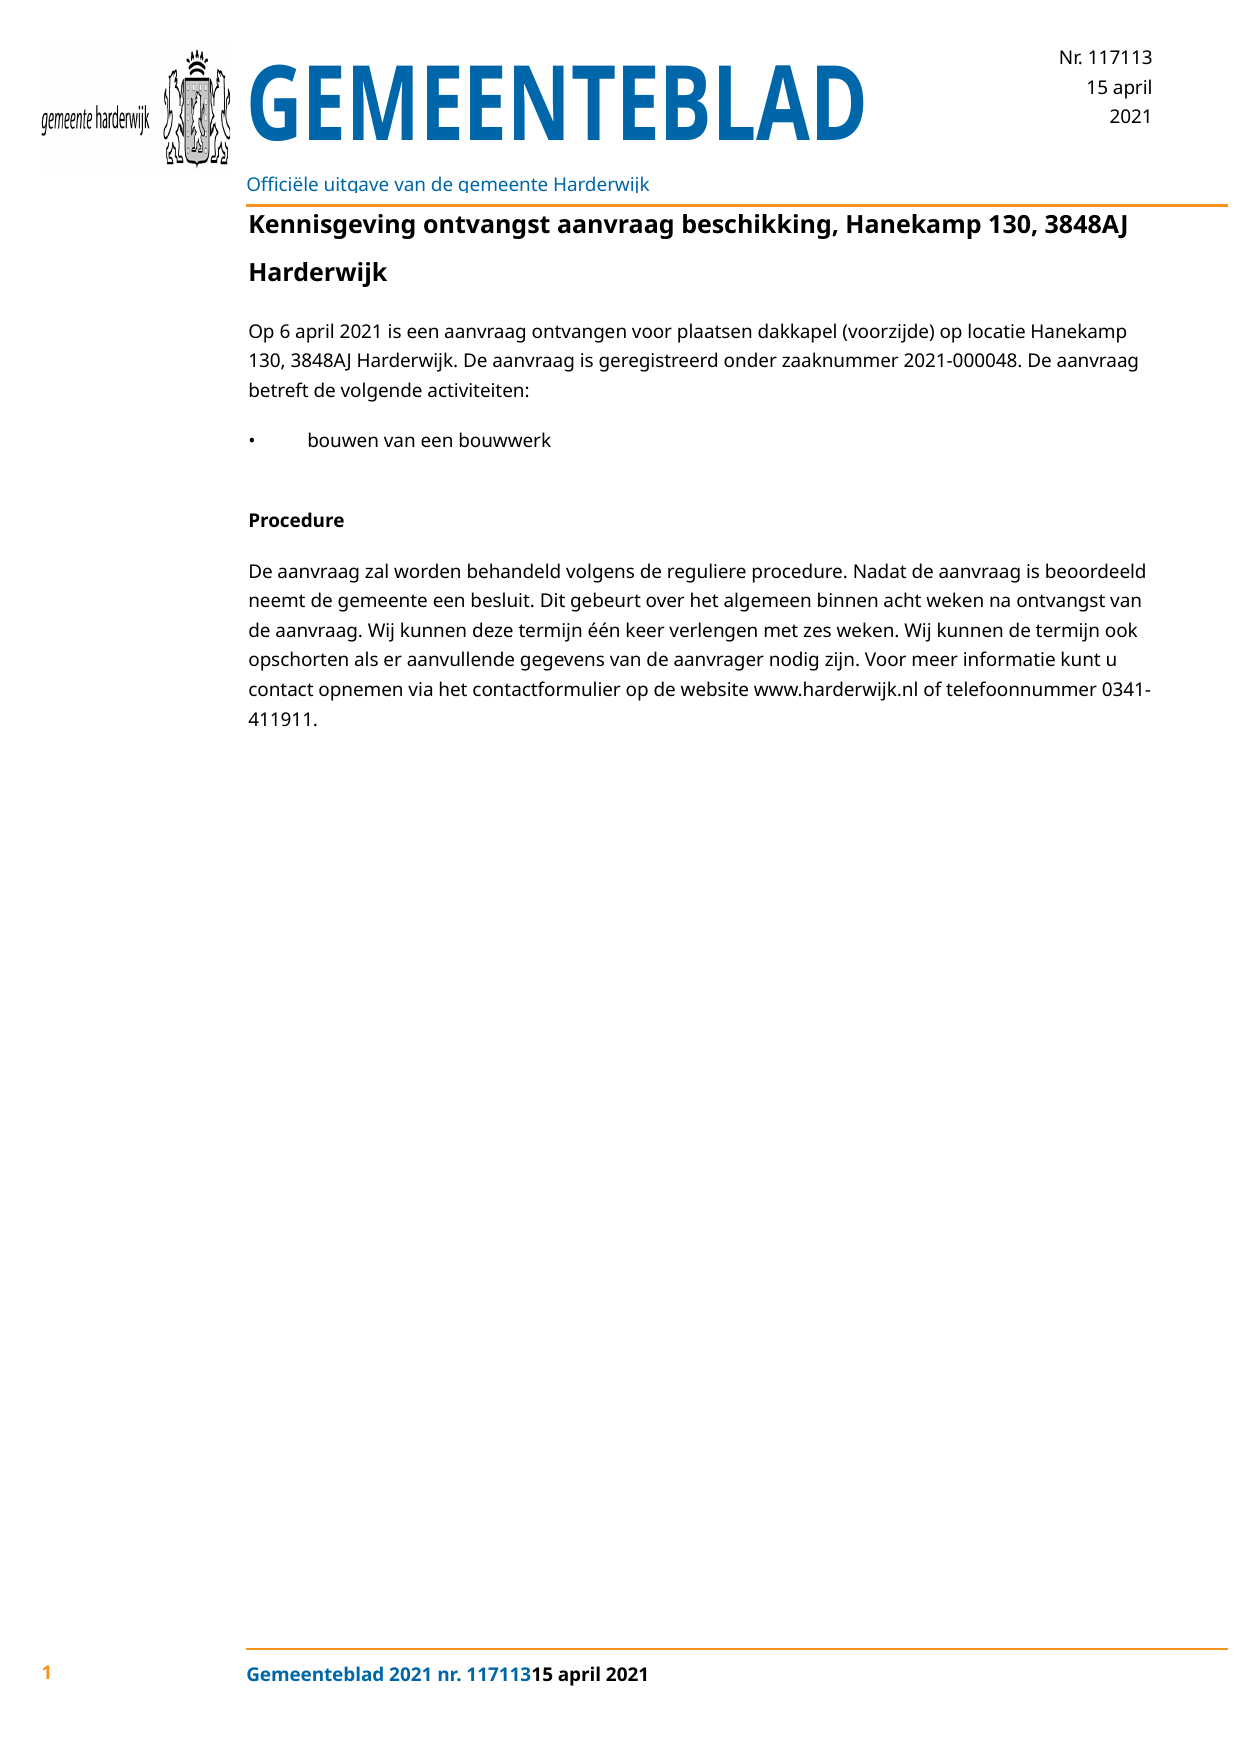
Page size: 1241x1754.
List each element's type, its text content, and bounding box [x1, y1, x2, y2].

list bouwen van een bouwwerk [248, 427, 1152, 453]
text De aanvraag zal worden behandeld volgens de reguliere procedure. Nadat de aanvraag is beoordeeld neemt de gemeente een besluit. Dit gebeurt over het algemeen binnen acht weken na ontvangst van de aanvraag. Wij kunnen deze termijn één keer verlengen met zes weken. Wij kunnen de termijn ook opschorten als er aanvullende gegevens van de aanvrager nodig zijn. Voor meer informatie kunt u contact opnemen via het contactformulier op de website www.harderwijk.nl of telefoonnummer 0341-411911. [248, 558, 1152, 732]
text Kennisgeving ontvangst aanvraag beschikking, Hanekamp 130, 3848AJ Harderwijk [248, 207, 1152, 288]
text Op 6 april 2021 is een aanvraag ontvangen voor plaatsen dakkapel (voorzijde) op locatie Hanekamp 130, 3848AJ Harderwijk. De aanvraag is geregistreerd onder zaaknummer 2021-000048. De aanvraag betreft de volgende activiteiten: [248, 318, 1152, 403]
picture [41, 47, 231, 172]
text Procedure [248, 507, 1152, 533]
